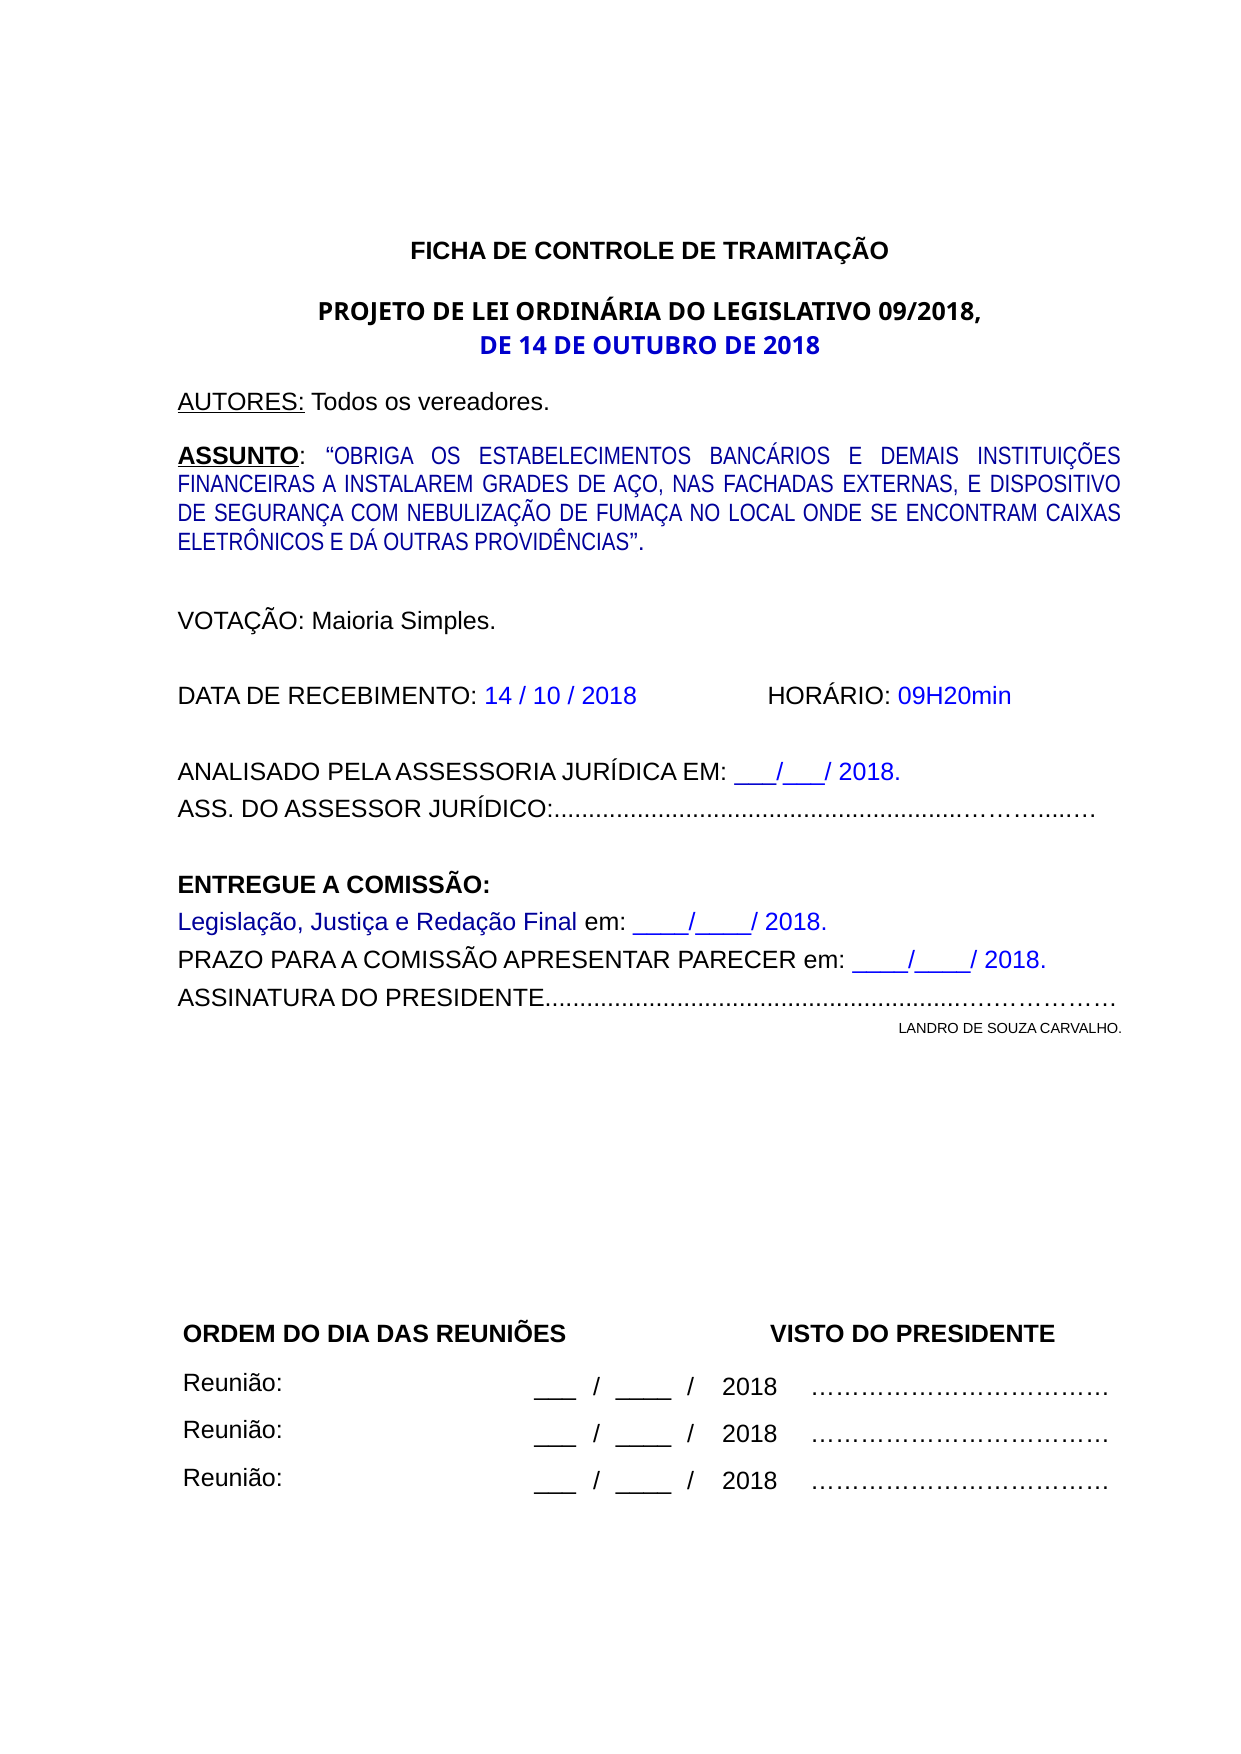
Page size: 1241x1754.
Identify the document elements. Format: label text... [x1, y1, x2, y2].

table_header ……………………………… [797, 1362, 1122, 1409]
text DATA DE RECEBIMENTO: 14 / 10 / 2018 HORÁRIO: 09H20min [177, 681, 1122, 710]
table_cell / [679, 1410, 702, 1457]
text ENTREGUE A COMISSÃO: [177, 869, 1122, 898]
text ASS. DO ASSESSOR JURÍDICO:...........................................................……….....… [177, 794, 1122, 823]
text FICHA DE CONTROLE DE TRAMITAÇÃO [177, 236, 1122, 265]
text Legislação, Justiça e Redação Final em: ____/____/ 2018. [177, 907, 1122, 936]
table_header ___ [525, 1362, 585, 1409]
text ASSINATURA DO PRESIDENTE............................................................….…………… [177, 983, 1122, 1011]
table_cell 2018 [702, 1410, 797, 1457]
table_header 2018 [702, 1362, 797, 1409]
subtitle PROJETO DE LEI ORDINÁRIA DO LEGISLATIVO 09/2018, [177, 294, 1122, 328]
table_cell ……………………………… [797, 1457, 1122, 1504]
table_header ____ [608, 1362, 678, 1409]
text ENTREGUE A COMISSÃO: [177, 1058, 1122, 1087]
text LANDRO DE SOUZA CARVALHO. [177, 1020, 1122, 1049]
subtitle AUTORES: Todos os vereadores. [177, 387, 1122, 416]
table_header / [679, 1362, 702, 1409]
text VOTAÇÃO: Maioria Simples. [177, 606, 1122, 634]
subtitle ASSUNTO: “Obriga os estabelecimentos bancários e demais instituições financeiras a instalarem grades de aço, nas fachadas externas, e dispositivo de segurança com nebulização de fumaça no local onde se encontram caixas eletrônicos e dá outras providências”. [177, 441, 1122, 555]
table_header Reunião: [177, 1362, 525, 1409]
table_header / [585, 1362, 608, 1409]
table_header VISTO DO PRESIDENTE [703, 1313, 1122, 1362]
table_cell 2018 [702, 1457, 797, 1504]
table_cell ____ [608, 1410, 678, 1457]
table_cell ___ [525, 1457, 585, 1504]
text DE 14 DE OUTUBRO DE 2018 [177, 328, 1122, 362]
text ANALISADO PELA ASSESSORIA JURÍDICA EM: ___/___/ 2018. [177, 756, 1122, 785]
table_cell / [585, 1410, 608, 1457]
table_cell / [585, 1457, 608, 1504]
text Finanças e Orçamento em: ____/____/ 2018. [177, 1096, 1122, 1124]
table_cell Reunião: [177, 1457, 525, 1504]
table_header ORDEM DO DIA DAS REUNIÕES [177, 1313, 703, 1362]
table_cell ……………………………… [797, 1410, 1122, 1457]
table_cell Reunião: [177, 1410, 525, 1457]
text ASSINATURA DO PRESIDENTE.................................................................…………….... [177, 1171, 1122, 1229]
table_cell ___ [525, 1410, 585, 1457]
text LANDRO DE SOUZA CARVALHO. [177, 1238, 1122, 1266]
table_cell ____ [608, 1457, 678, 1504]
text PRAZO PARA A COMISSÃO APRESENTAR PARECER em: ____/____/ 2018. [177, 945, 1122, 974]
table_cell / [679, 1457, 702, 1504]
text PRAZO PARA A COMISSÃO APRESENTAR PARECER em: ____/____/ 2018. [177, 1133, 1122, 1162]
